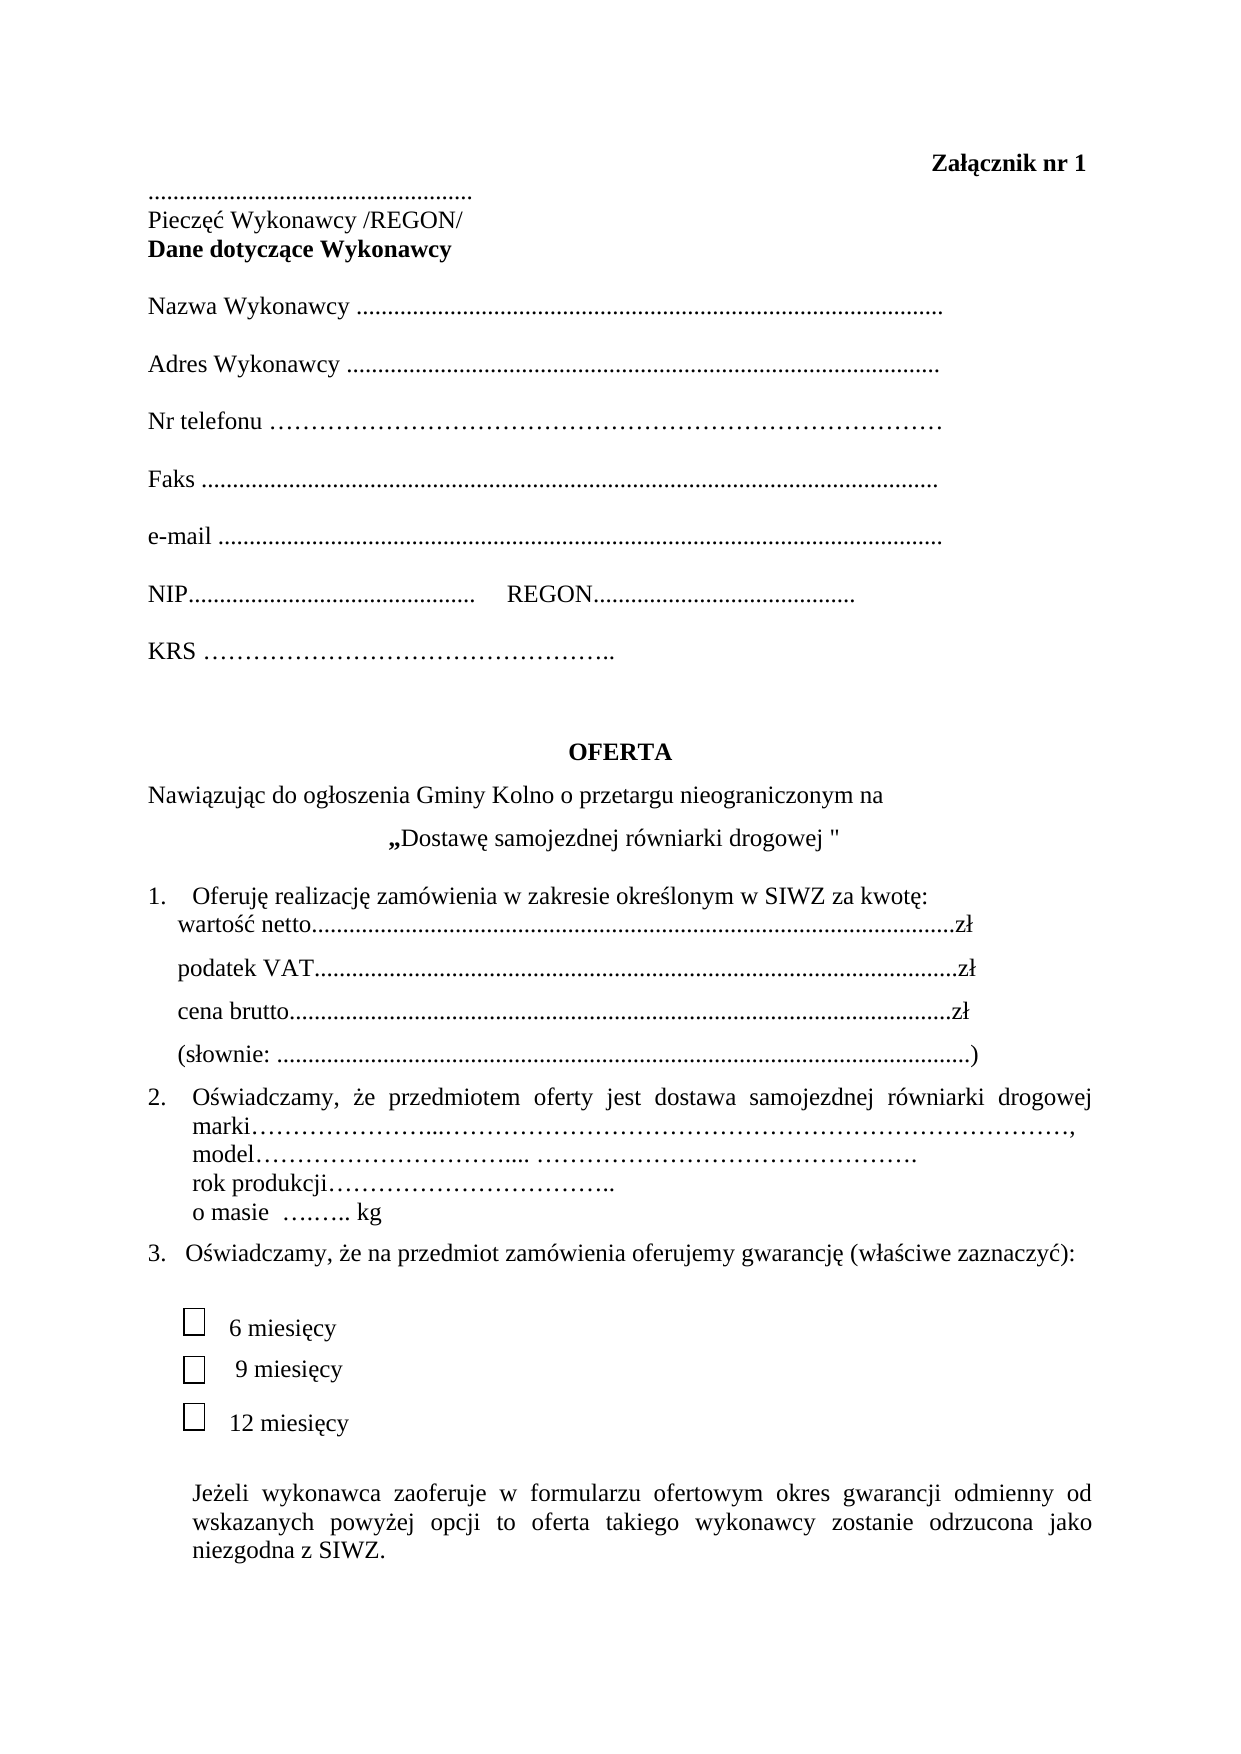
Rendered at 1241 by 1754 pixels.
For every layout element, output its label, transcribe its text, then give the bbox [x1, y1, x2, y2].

text rok produkcji…………………………….. [192, 1168, 1093, 1197]
subtitle Nawiązując do ogłoszenia Gminy Kolno o przetargu nieograniczonym na [148, 780, 1093, 809]
text o masie ….….. kg [192, 1197, 1093, 1226]
text .................................................... [148, 176, 1093, 205]
text model………………………….... ………………………………………. [192, 1139, 1093, 1168]
list Oświadczamy, że na przedmiot zamówienia oferujemy gwarancję (właściwe zaznaczyć): [148, 1238, 1093, 1267]
list Oferuję realizację zamówienia w zakresie określonym w SIWZ za kwotę: [148, 881, 1093, 909]
text 9 miesięcy [223, 1354, 1093, 1383]
text Nazwa Wykonawcy .............................................................................................. [148, 291, 1093, 320]
text KRS ………………………………………….. [148, 636, 1093, 665]
text Dane dotyczące Wykonawcy [148, 234, 1093, 263]
text (słownie: ...............................................................................................................) [177, 1039, 1093, 1068]
text e-mail .................................................................................................................... [148, 521, 1093, 550]
subtitle OFERTA [148, 737, 1093, 766]
text 6 miesięcy [148, 1313, 1093, 1342]
text wartość netto.......................................................................................................zł [177, 909, 1093, 938]
text Jeżeli wykonawca zaoferuje w formularzu ofertowym okres gwarancji odmienny od wskazanych powyżej opcji to oferta takiego wykonawcy zostanie odrzucona jako niezgodna z SIWZ. [192, 1478, 1093, 1564]
text Pieczęć Wykonawcy /REGON/ [148, 205, 1093, 234]
text 12 miesięcy [148, 1408, 1093, 1437]
list Oświadczamy, że przedmiotem oferty jest dostawa samojezdnej równiarki drogowej marki…………………...…………………………………………………………………, [148, 1082, 1093, 1139]
text Faks ...................................................................................................................... [148, 464, 1093, 493]
text cena brutto..........................................................................................................zł [177, 996, 1093, 1024]
text Nr telefonu ……………………………………………………………………… [148, 406, 1093, 435]
text Załącznik nr 1 [148, 148, 1093, 176]
text Adres Wykonawcy ............................................................................................... [148, 349, 1093, 378]
text NIP.............................................. REGON.......................................... [148, 579, 1093, 608]
text podatek VAT.......................................................................................................zł [177, 953, 1093, 981]
subtitle „Dostawę samojezdnej równiarki drogowej " [148, 823, 1093, 852]
